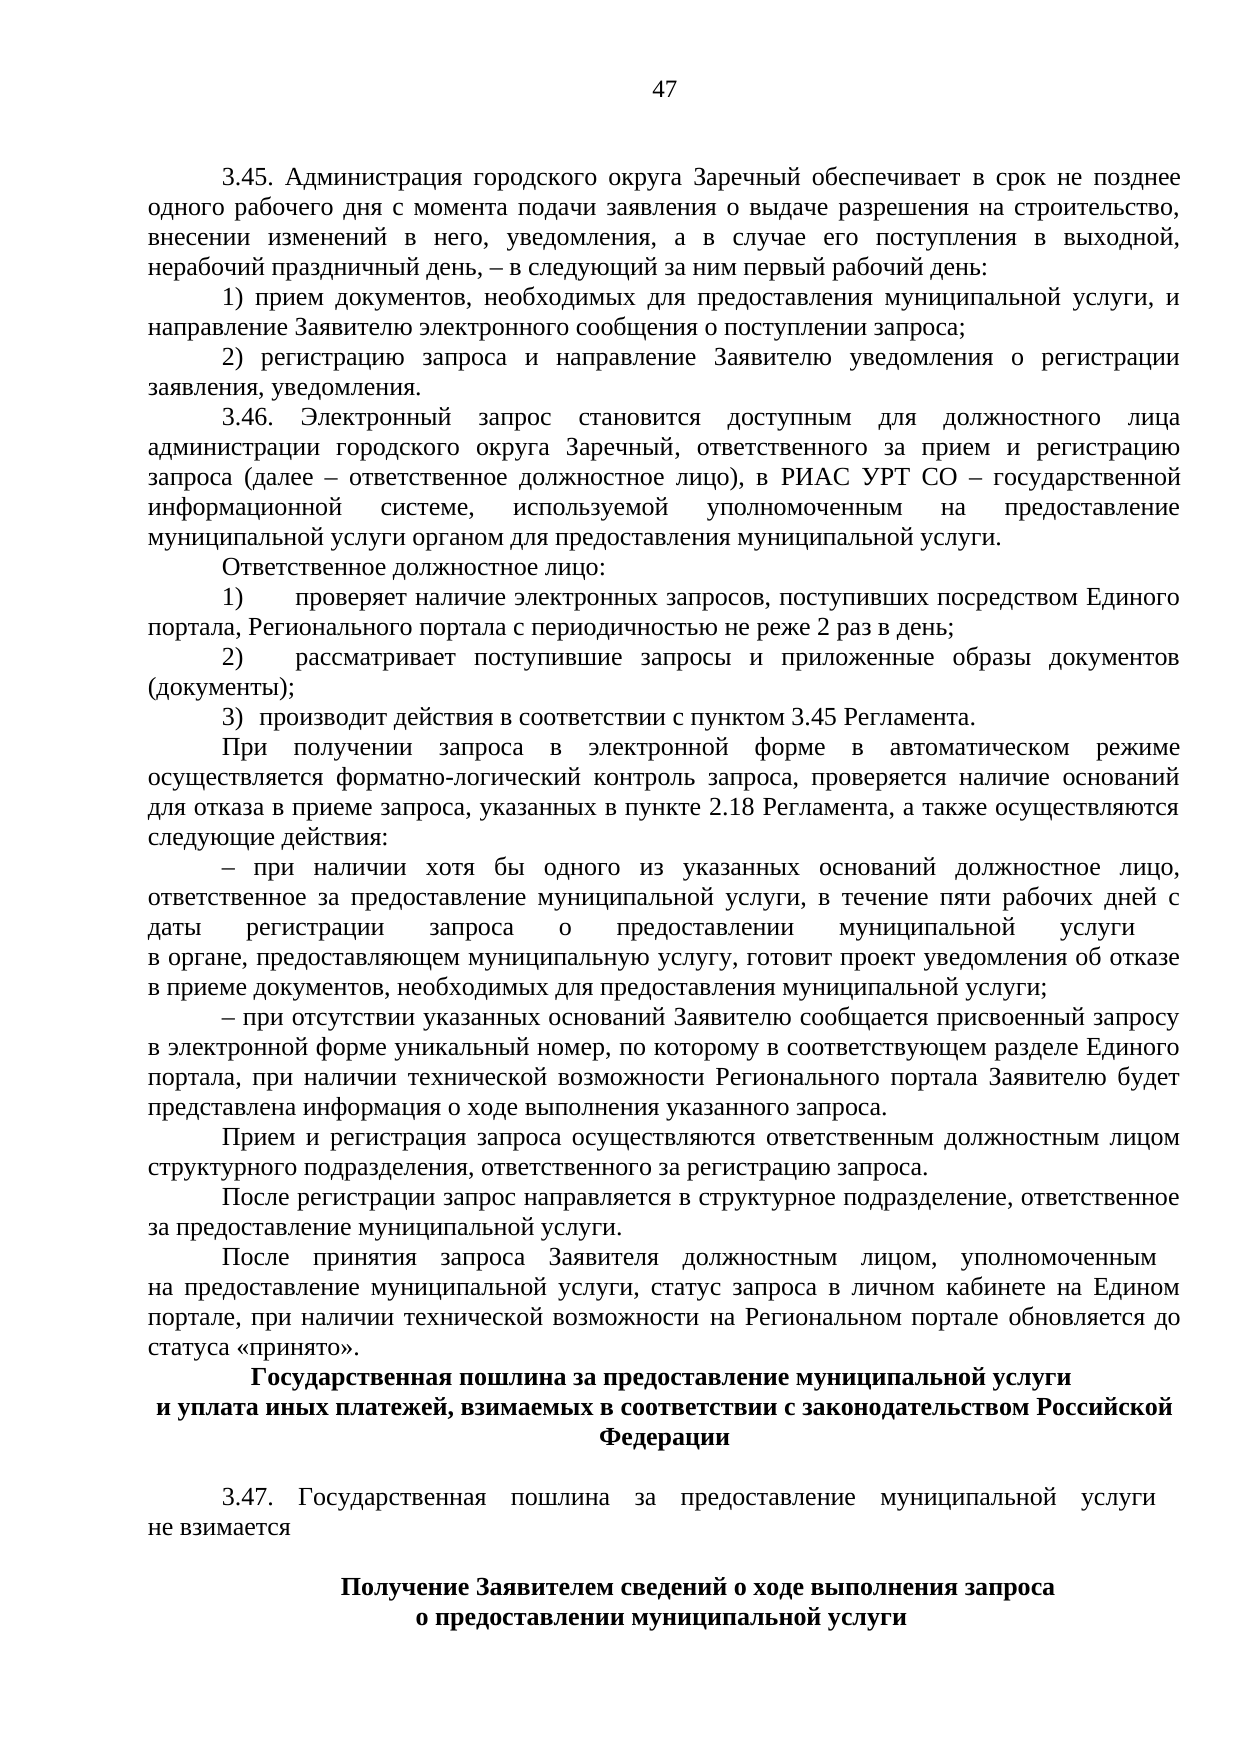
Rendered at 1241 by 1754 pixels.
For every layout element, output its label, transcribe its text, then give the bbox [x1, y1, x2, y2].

text 2) регистрацию запроса и направление Заявителю уведомления о регистрации заявления, уведомления. [148, 341, 1181, 401]
text Ответственное должностное лицо: [148, 551, 1181, 581]
text При получении запроса в электронной форме в автоматическом режиме осуществляется форматно-логический контроль запроса, проверяется наличие оснований для отказа в приеме запроса, указанных в пункте 2.18 Регламента, а также осуществляются следующие действия: [148, 731, 1181, 851]
text После регистрации запрос направляется в структурное подразделение, ответственное за предоставление муниципальной услуги. [148, 1181, 1181, 1241]
list рассматривает поступившие запросы и приложенные образы документов (документы); [148, 641, 1181, 701]
text 1) прием документов, необходимых для предоставления муниципальной услуги, и направление Заявителю электронного сообщения о поступлении запроса; [148, 281, 1181, 341]
text – при отсутствии указанных оснований Заявителю сообщается присвоенный запросу в электронной форме уникальный номер, по которому в соответствующем разделе Единого портала, при наличии технической возможности Регионального портала Заявителю будет представлена информация о ходе выполнения указанного запроса. [148, 1001, 1181, 1121]
text Прием и регистрация запроса осуществляются ответственным должностным лицом структурного подразделения, ответственного за регистрацию запроса. [148, 1121, 1181, 1181]
text Получение Заявителем сведений о ходе выполнения запроса о предоставлении муниципальной услуги [148, 1571, 1181, 1631]
text Государственная пошлина за предоставление муниципальной услуги и уплата иных платежей, взимаемых в соответствии с законодательством Российской Федерации [148, 1361, 1181, 1451]
list производит действия в соответствии с пунктом 3.45 Регламента. [222, 701, 1181, 731]
text 3.46. Электронный запрос становится доступным для должностного лица администрации городского округа Заречный, ответственного за прием и регистрацию запроса (далее – ответственное должностное лицо), в РИАС УРТ СО – государственной информационной системе, используемой уполномоченным на предоставление муниципальной услуги органом для предоставления муниципальной услуги. [148, 401, 1181, 551]
list проверяет наличие электронных запросов, поступивших посредством Единого портала, Регионального портала с периодичностью не реже 2 раз в день; [148, 581, 1181, 641]
text – при наличии хотя бы одного из указанных оснований должностное лицо, ответственное за предоставление муниципальной услуги, в течение пяти рабочих дней с даты регистрации запроса о предоставлении муниципальной услуги в органе, предоставляющем муниципальную услугу, готовит проект уведомления об отказе в приеме документов, необходимых для предоставления муниципальной услуги; [148, 851, 1181, 1001]
text После принятия запроса Заявителя должностным лицом, уполномоченным на предоставление муниципальной услуги, статус запроса в личном кабинете на Едином портале, при наличии технической возможности на Региональном портале обновляется до статуса «принято». [148, 1241, 1181, 1361]
text 3.47. Государственная пошлина за предоставление муниципальной услуги не взимается [148, 1481, 1181, 1541]
text 3.45. Администрация городского округа Заречный обеспечивает в срок не позднее одного рабочего дня с момента подачи заявления о выдаче разрешения на строительство, внесении изменений в него, уведомления, а в случае его поступления в выходной, нерабочий праздничный день, – в следующий за ним первый рабочий день: [148, 161, 1181, 281]
